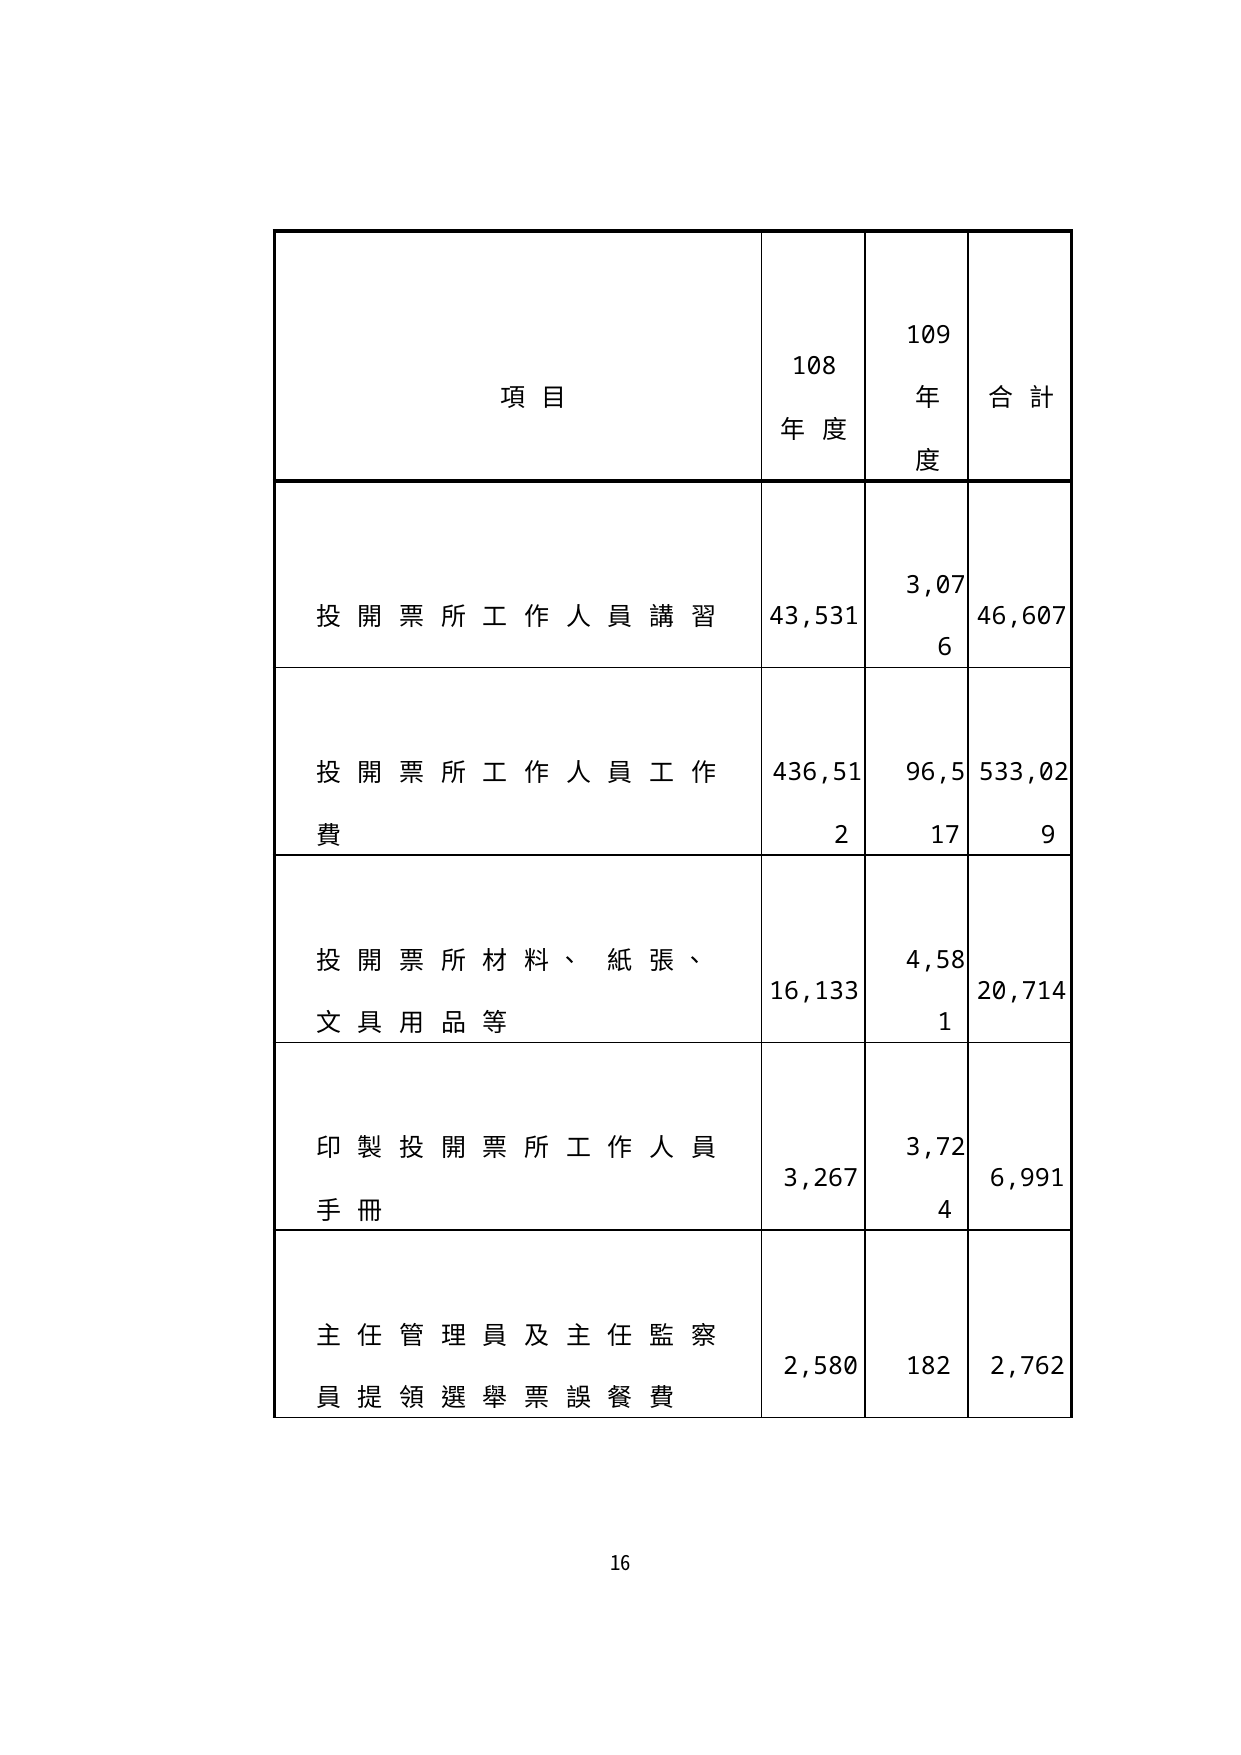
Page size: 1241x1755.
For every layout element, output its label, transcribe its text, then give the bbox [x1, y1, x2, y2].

table_cell 6,991 [969, 1043, 1070, 1229]
table_cell 3,076 [866, 483, 967, 667]
table_header 項目 [276, 233, 761, 479]
table_cell 96,517 [866, 668, 967, 854]
table_cell 436,512 [762, 668, 864, 854]
table_cell 182 [866, 1231, 967, 1417]
table_cell 投開票所材料、紙張、文具用品等 [276, 856, 761, 1042]
table_cell 4,581 [866, 856, 967, 1042]
table_cell 投開票所工作人員工作費 [276, 668, 761, 854]
table_header 108年度 [762, 233, 864, 479]
table_cell 20,714 [969, 856, 1070, 1042]
table_header 合計 [969, 233, 1070, 479]
table_cell 46,607 [969, 483, 1070, 667]
table_cell 3,267 [762, 1043, 864, 1229]
table_cell 2,762 [969, 1231, 1070, 1417]
table_cell 3,724 [866, 1043, 967, 1229]
table_cell 投開票所工作人員講習 [276, 483, 761, 667]
table_cell 43,531 [762, 483, 864, 667]
table_header 109年度 [866, 233, 967, 479]
table_cell 16,133 [762, 856, 864, 1042]
table_cell 2,580 [762, 1231, 864, 1417]
table_cell 533,029 [969, 668, 1070, 854]
table_cell 主任管理員及主任監察員提領選舉票誤餐費 [276, 1231, 761, 1417]
table_cell 印製投開票所工作人員手冊 [276, 1043, 761, 1229]
